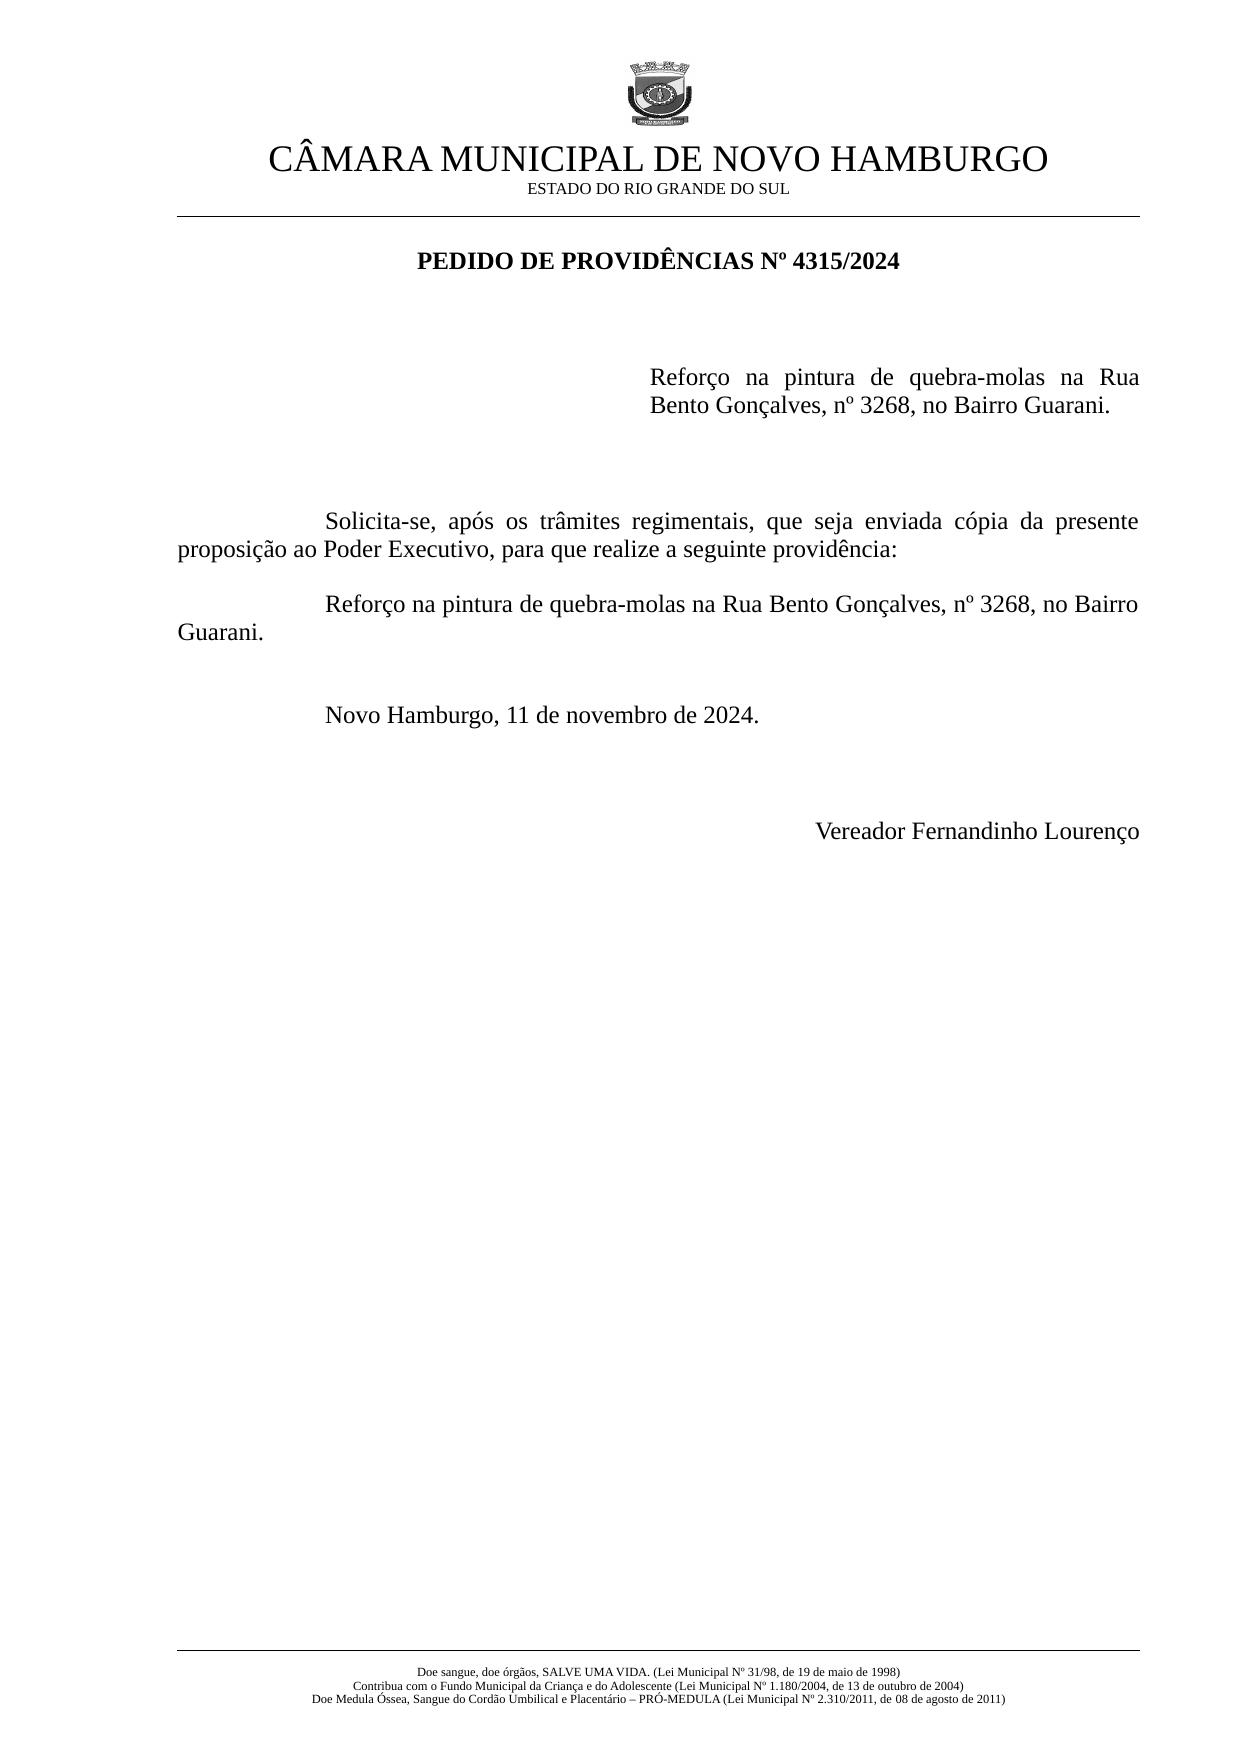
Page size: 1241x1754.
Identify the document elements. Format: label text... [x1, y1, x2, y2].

list Reforço na pintura de quebra-molas na Rua Bento Gonçalves, nº 3268, no Bairro Guarani. [177, 590, 1140, 646]
text Vereador Fernandinho Lourenço [649, 817, 1140, 845]
text PEDIDO DE PROVIDÊNCIAS Nº 4315/2024 [177, 247, 1140, 274]
text Solicita-se, após os trâmites regimentais, que seja enviada cópia da presente proposição ao Poder Executivo, para que realize a seguinte providência: [177, 507, 1140, 562]
list Reforço na pintura de quebra-molas na Rua Bento Gonçalves, nº 3268, no Bairro Guarani. [614, 363, 1140, 418]
text Novo Hamburgo, 11 de novembro de 2024. [177, 701, 1140, 729]
